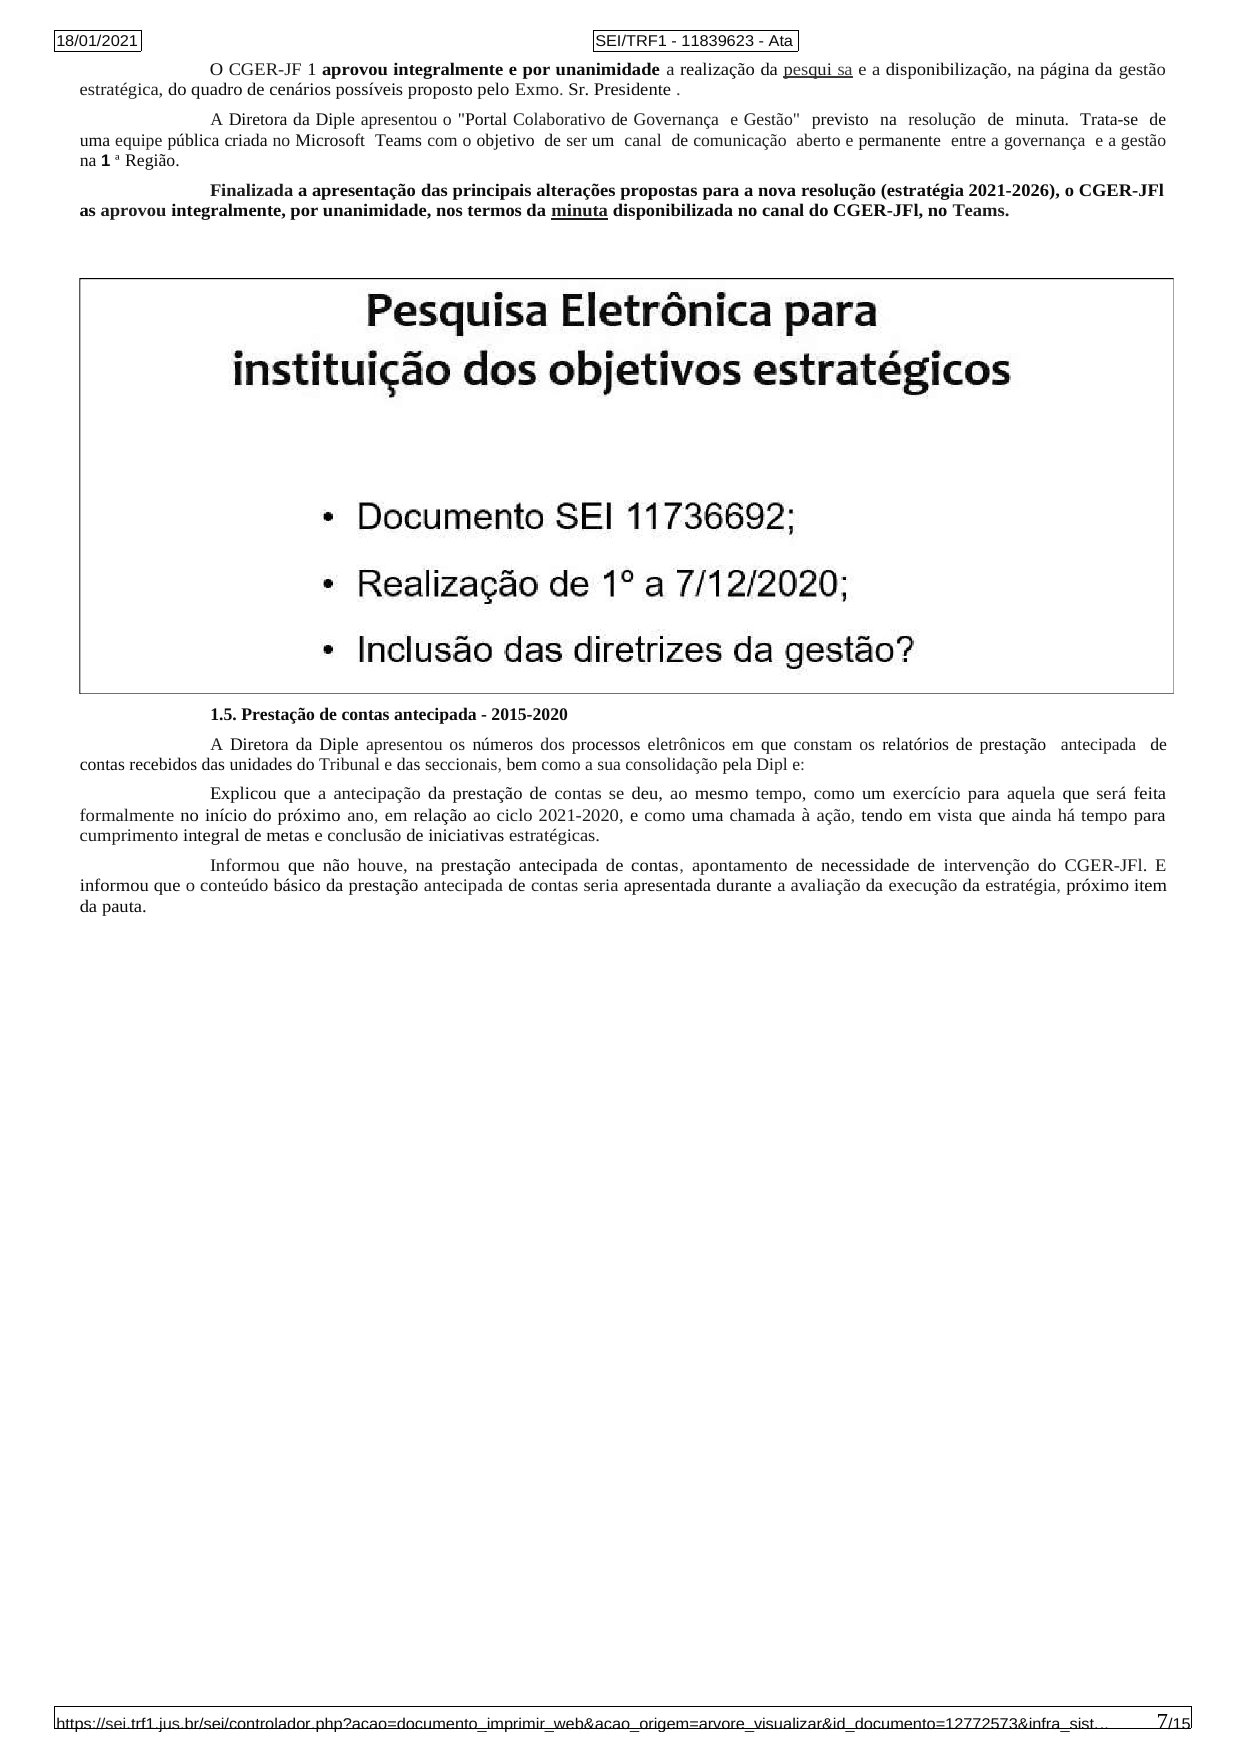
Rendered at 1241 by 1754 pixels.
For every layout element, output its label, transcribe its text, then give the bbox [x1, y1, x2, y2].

text O CGER-JF 1 aprovou integralmente e por unanimidade a realização da pesqui sa e a disponibilização, na página da gestão estratégica, do quadro de cenários possíveis proposto pelo Exmo. Sr. Presidente . [79, 59, 1166, 99]
text Explicou que a antecipação da prestação de contas se deu, ao mesmo tempo, como um exercício para aquela que será feita formalmente no início do próximo ano, em relação ao ciclo 2021-2020, e como uma chamada à ação, tendo em vista que ainda há tempo para cumprimento integral de metas e conclusão de iniciativas estratégicas. [79, 784, 1167, 845]
subtitle Finalizada a apresentação das principais alterações propostas para a nova resolução (estratégia 2021-2026), o CGER-JFl as aprovou integralmente, por unanimidade, nos termos da minuta disponibilizada no canal do CGER-JFl, no Teams. [79, 179, 1165, 221]
text A Diretora da Diple apresentou o "Portal Colaborativo de Governança e Gestão" previsto na resolução de minuta. Trata-se de uma equipe pública criada no Microsoft Teams com o objetivo de ser um canal de comunicação aberto e permanente entre a governança e a gestão na 1 ª Região. [79, 109, 1167, 170]
text 1.5. Prestação de contas antecipada - 2015-2020 [210, 284, 1196, 724]
text A Diretora da Diple apresentou os números dos processos eletrônicos em que constam os relatórios de prestação antecipada de contas recebidos das unidades do Tribunal e das seccionais, bem como a sua consolidação pela Dipl e: [79, 734, 1167, 774]
picture [79, 278, 1174, 694]
text Informou que não houve, na prestação antecipada de contas, apontamento de necessidade de intervenção do CGER-JFl. E informou que o conteúdo básico da prestação antecipada de contas seria apresentada durante a avaliação da execução da estratégia, próximo item da pauta. [79, 855, 1167, 916]
